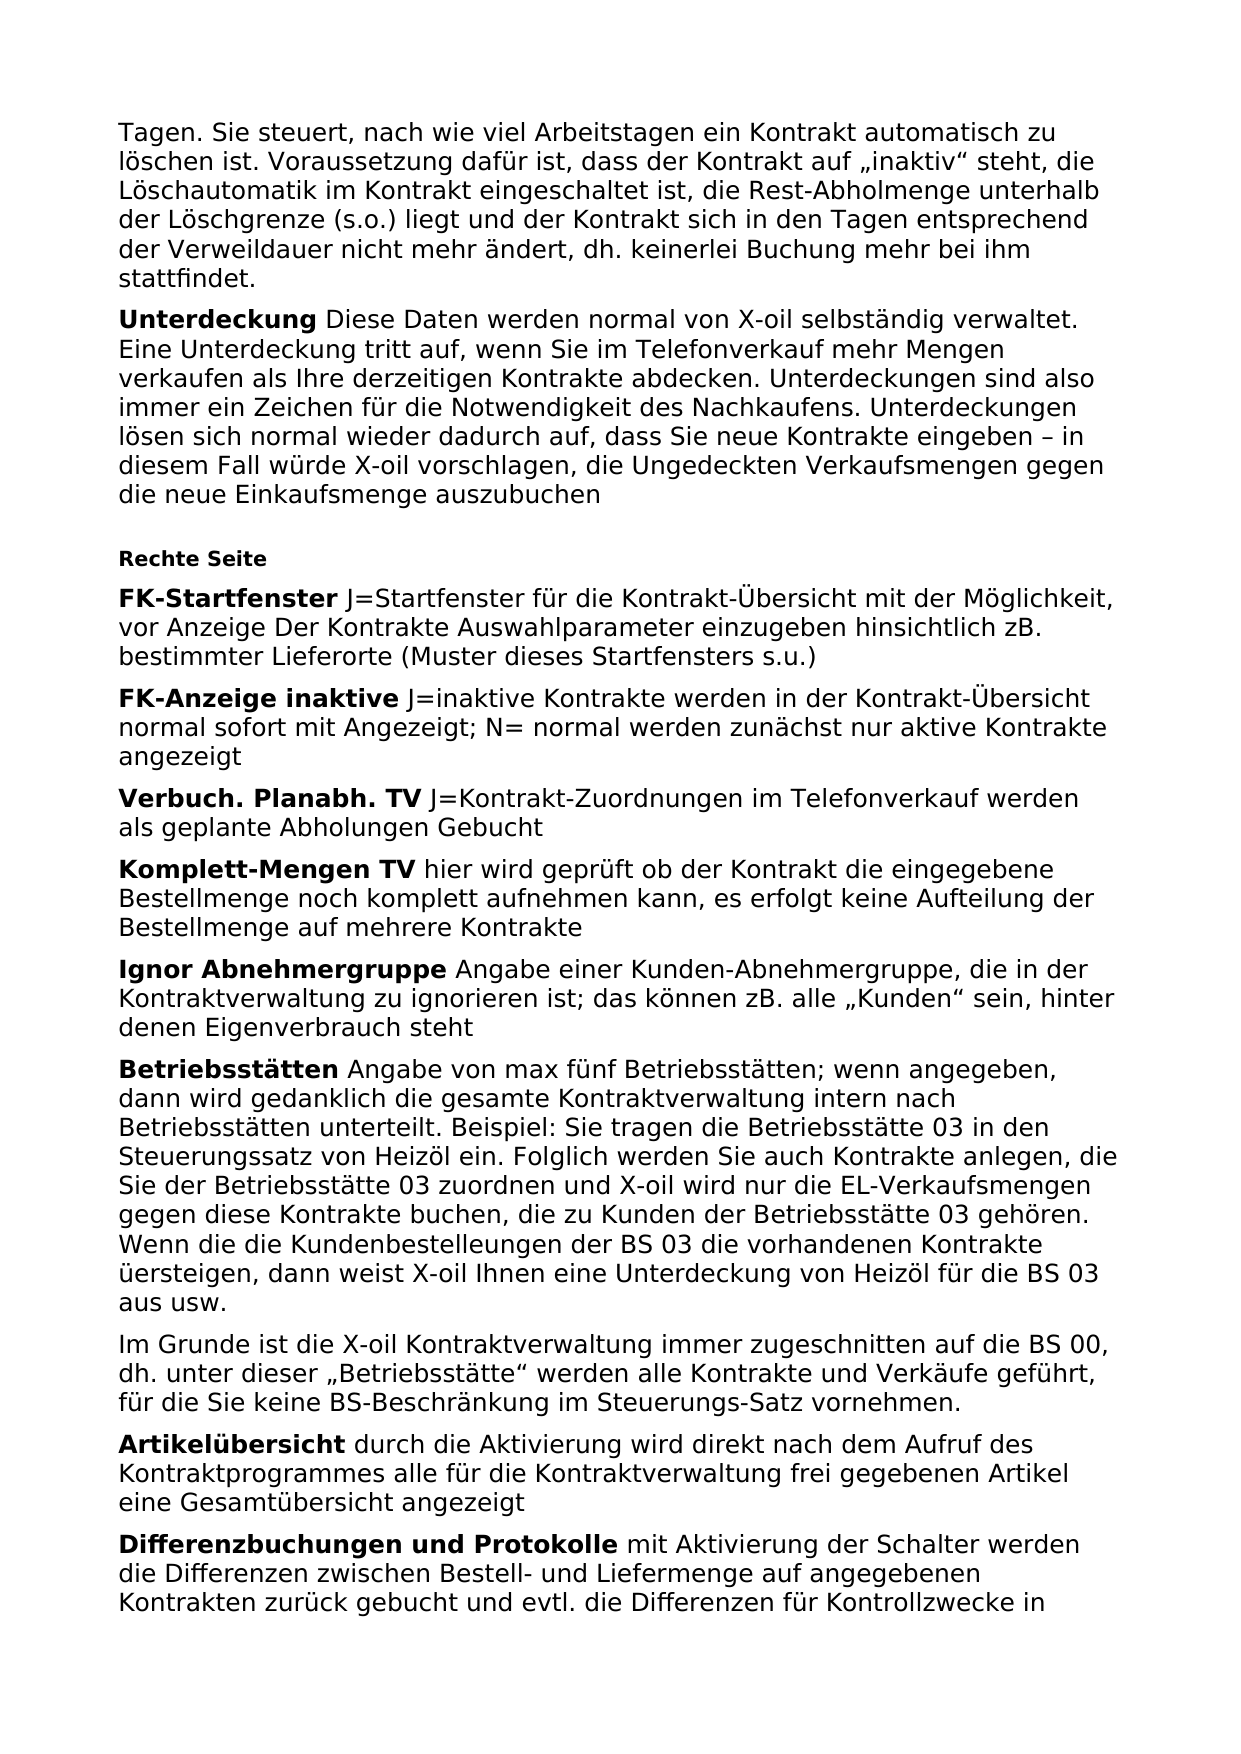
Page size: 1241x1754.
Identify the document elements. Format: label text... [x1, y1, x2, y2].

text Unterdeckung Diese Daten werden normal von X-oil selbständig verwaltet. Eine Unterdeckung tritt auf, wenn Sie im Telefonverkauf mehr Mengen verkaufen als Ihre derzeitigen Kontrakte abdecken. Unterdeckungen sind also immer ein Zeichen für die Notwendigkeit des Nachkaufens. Unterdeckungen lösen sich normal wieder dadurch auf, dass Sie neue Kontrakte eingeben – in diesem Fall würde X-oil vorschlagen, die Ungedeckten Verkaufsmengen gegen die neue Einkaufsmenge auszubuchen [118, 306, 1122, 510]
text Komplett-Mengen TV hier wird geprüft ob der Kontrakt die eingegebene Bestellmenge noch komplett aufnehmen kann, es erfolgt keine Aufteilung der Bestellmenge auf mehrere Kontrakte [118, 855, 1122, 942]
text Artikelübersicht durch die Aktivierung wird direkt nach dem Aufruf des Kontraktprogrammes alle für die Kontraktverwaltung frei gegebenen Artikel eine Gesamtübersicht angezeigt [118, 1430, 1122, 1517]
text FK-Anzeige inaktive J=inaktive Kontrakte werden in der Kontrakt-Übersicht normal sofort mit Angezeigt; N= normal werden zunächst nur aktive Kontrakte angezeigt [118, 684, 1122, 772]
text Betriebsstätten Angabe von max fünf Betriebsstätten; wenn angegeben, dann wird gedanklich die gesamte Kontraktverwaltung intern nach Betriebsstätten unterteilt. Beispiel: Sie tragen die Betriebsstätte 03 in den Steuerungssatz von Heizöl ein. Folglich werden Sie auch Kontrakte anlegen, die Sie der Betriebsstätte 03 zuordnen und X-oil wird nur die EL-Verkaufsmengen gegen diese Kontrakte buchen, die zu Kunden der Betriebsstätte 03 gehören. Wenn die die Kundenbestelleungen der BS 03 die vorhandenen Kontrakte üersteigen, dann weist X-oil Ihnen eine Unterdeckung von Heizöl für die BS 03 aus usw. [118, 1055, 1122, 1317]
text Tagen. Sie steuert, nach wie viel Arbeitstagen ein Kontrakt automatisch zu löschen ist. Voraussetzung dafür ist, dass der Kontrakt auf „inaktiv“ steht, die Löschautomatik im Kontrakt eingeschaltet ist, die Rest-Abholmenge unterhalb der Löschgrenze (s.o.) liegt und der Kontrakt sich in den Tagen entsprechend der Verweildauer nicht mehr ändert, dh. keinerlei Buchung mehr bei ihm stattfindet. [118, 118, 1122, 293]
text FK-Startfenster J=Startfenster für die Kontrakt-Übersicht mit der Möglichkeit, vor Anzeige Der Kontrakte Auswahlparameter einzugeben hinsichtlich zB. bestimmter Lieferorte (Muster dieses Startfensters s.u.) [118, 584, 1122, 672]
text Differenzbuchungen und Protokolle mit Aktivierung der Schalter werden die Differenzen zwischen Bestell- und Liefermenge auf angegebenen Kontrakten zurück gebucht und evtl. die Differenzen für Kontrollzwecke in [118, 1530, 1122, 1617]
text Verbuch. Planabh. TV J=Kontrakt-Zuordnungen im Telefonverkauf werden als geplante Abholungen Gebucht [118, 784, 1122, 842]
text Im Grunde ist die X-oil Kontraktverwaltung immer zugeschnitten auf die BS 00, dh. unter dieser „Betriebsstätte“ werden alle Kontrakte und Verkäufe geführt, für die Sie keine BS-Beschränkung im Steuerungs-Satz vornehmen. [118, 1330, 1122, 1417]
text Ignor Abnehmergruppe Angabe einer Kunden-Abnehmergruppe, die in der Kontraktverwaltung zu ignorieren ist; das können zB. alle „Kunden“ sein, hinter denen Eigenverbrauch steht [118, 955, 1122, 1042]
subtitle Rechte Seite [118, 547, 1122, 572]
